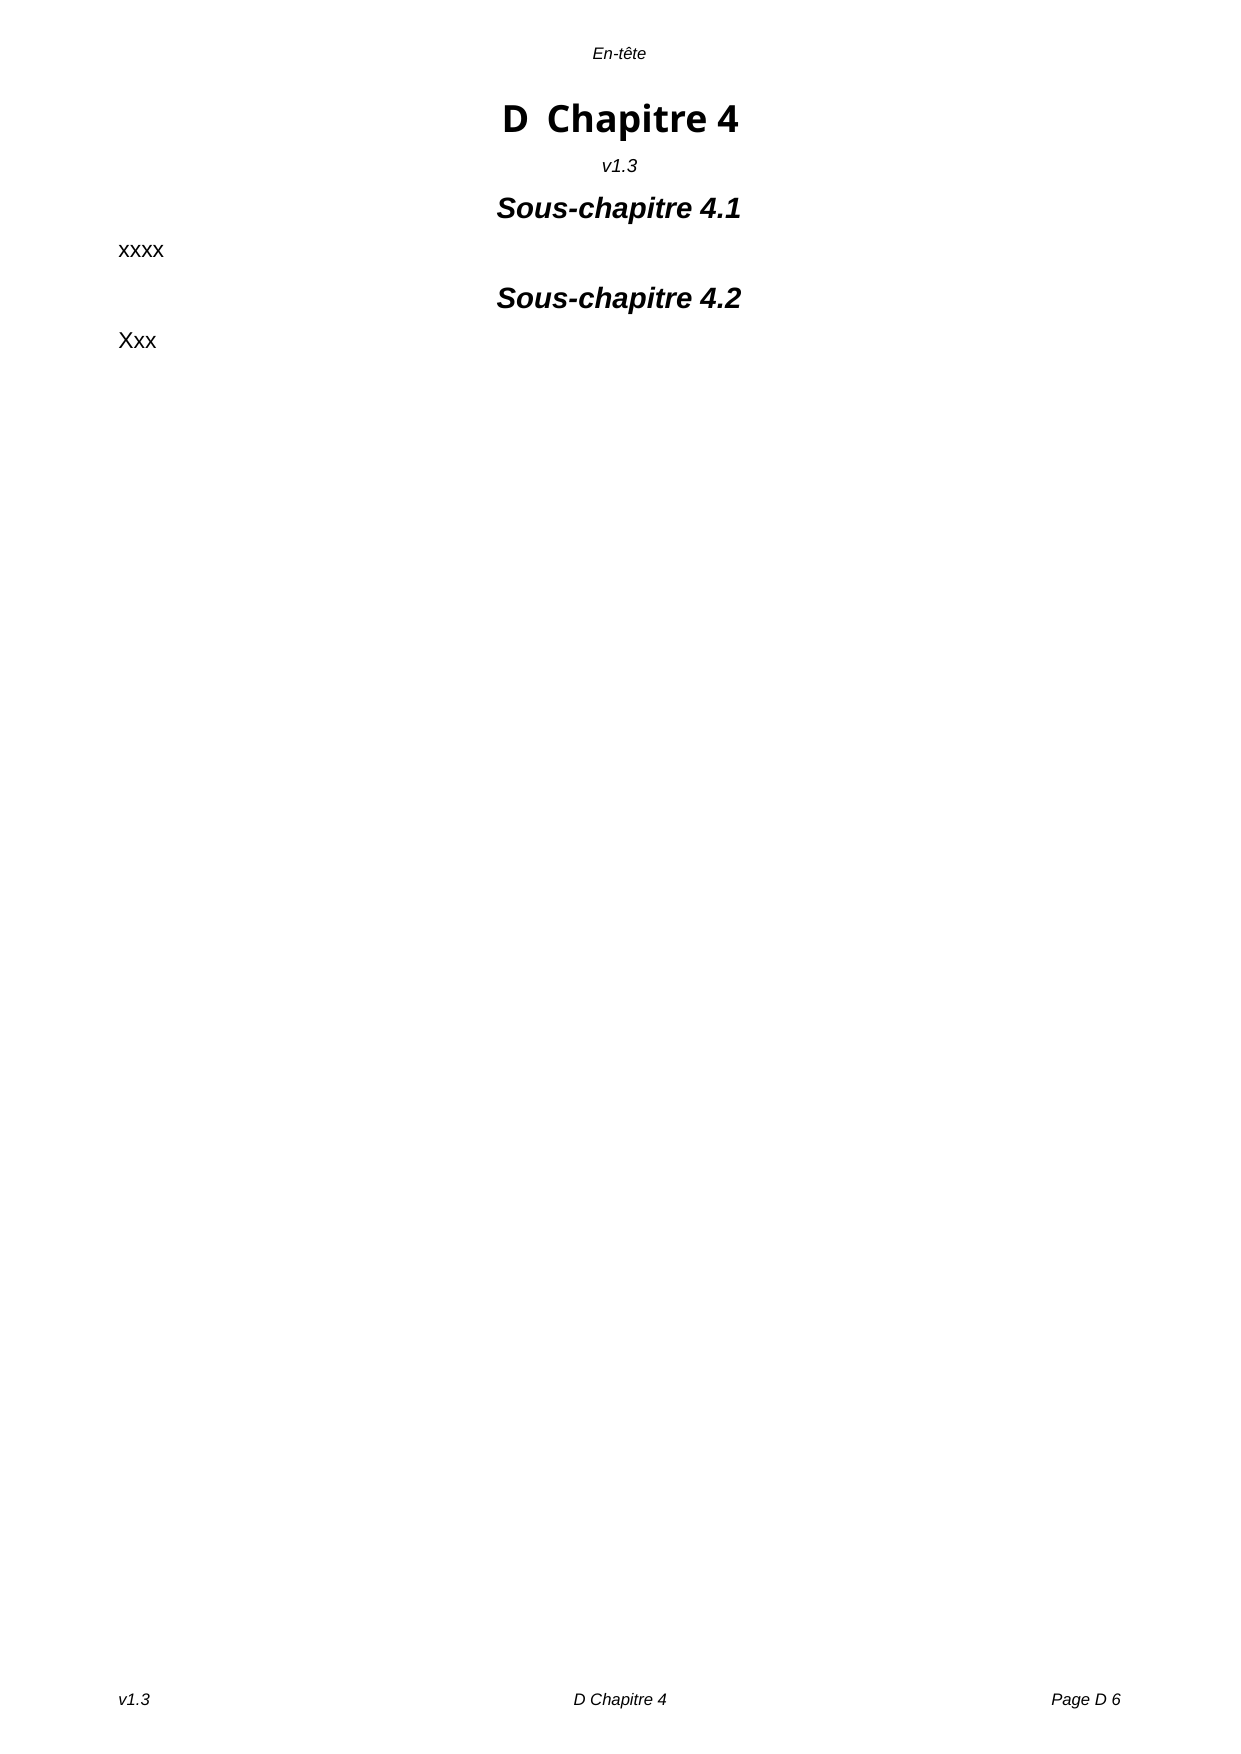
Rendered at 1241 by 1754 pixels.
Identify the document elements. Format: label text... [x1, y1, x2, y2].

subtitle Sous-chapitre 4.2 [118, 282, 1122, 315]
subtitle Chapitre 4 [118, 92, 1122, 143]
text xxxx [118, 237, 1122, 262]
subtitle v1.3 [118, 156, 1122, 177]
text Xxx [118, 327, 1122, 353]
subtitle Sous-chapitre 4.1 [118, 191, 1122, 224]
